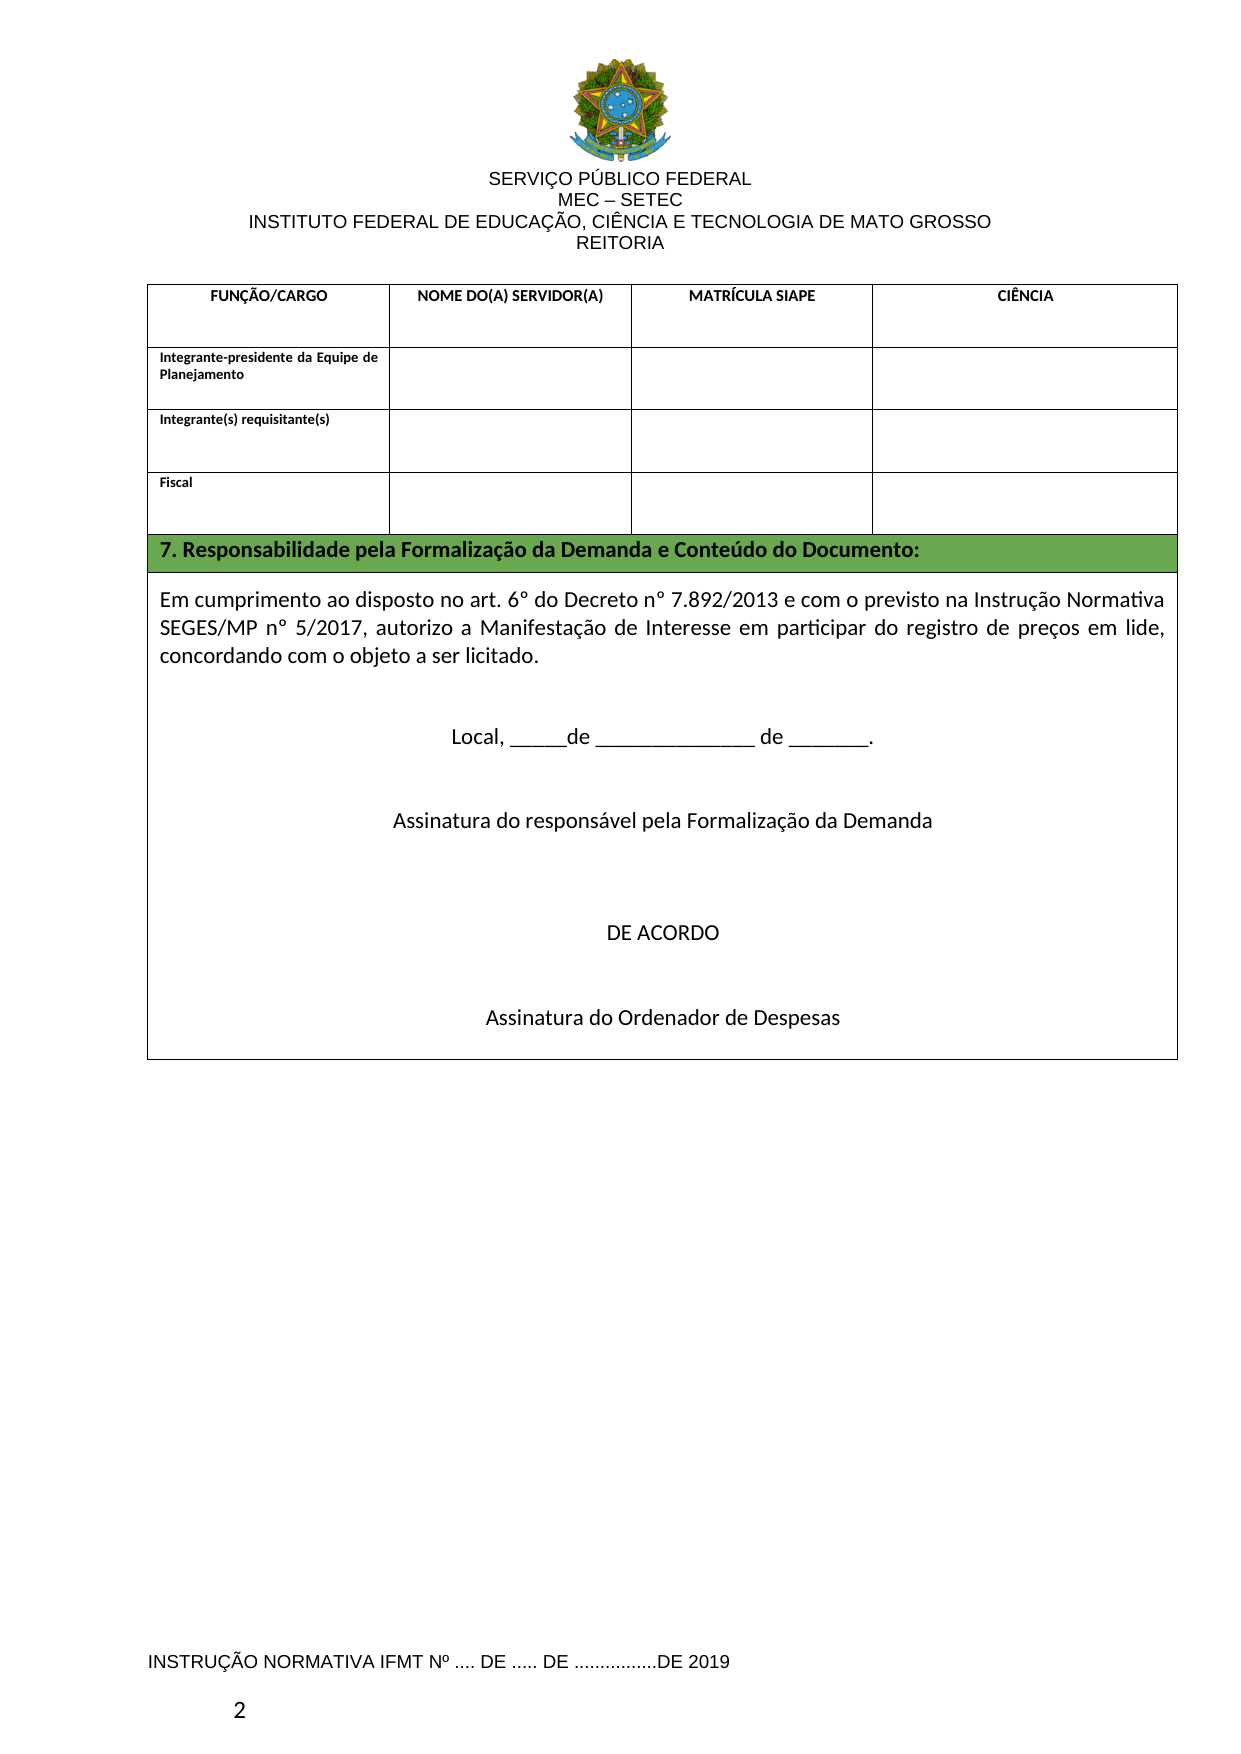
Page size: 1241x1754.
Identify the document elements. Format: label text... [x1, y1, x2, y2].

table_cell [390, 473, 631, 534]
table_cell [873, 410, 1177, 472]
table_cell [632, 473, 872, 534]
table_cell [390, 348, 631, 409]
picture [569, 59, 671, 162]
table_cell Fiscal [148, 473, 389, 534]
table_cell Em cumprimento ao disposto no art. 6º do Decreto nº 7.892/2013 e com o previsto na Instrução Normativa SEGES/MP nº 5/2017, autorizo a Manifestação de Interesse em participar do registro de preços em lide, concordando com o objeto a ser licitado. Local, _____de ______________ de _______. Assinatura do responsável pela Formalização da Demanda DE ACORDO Assinatura do Ordenador de Despesas [148, 573, 1177, 1059]
table_cell [632, 348, 872, 409]
table_cell [390, 410, 631, 472]
table_cell NOME DO(A) SERVIDOR(A) [390, 285, 631, 347]
table_cell [873, 473, 1177, 534]
table_cell CIÊNCIA [873, 285, 1177, 347]
table_cell FUNÇÃO/CARGO [148, 285, 389, 347]
table_cell Integrante-presidente da Equipe de Planejamento [148, 348, 389, 409]
table_cell [632, 410, 872, 472]
table_cell MATRÍCULA SIAPE [632, 285, 872, 347]
table_cell [873, 348, 1177, 409]
table_cell Integrante(s) requisitante(s) [148, 410, 389, 472]
table_cell 7. Responsabilidade pela Formalização da Demanda e Conteúdo do Documento: [148, 535, 1177, 572]
